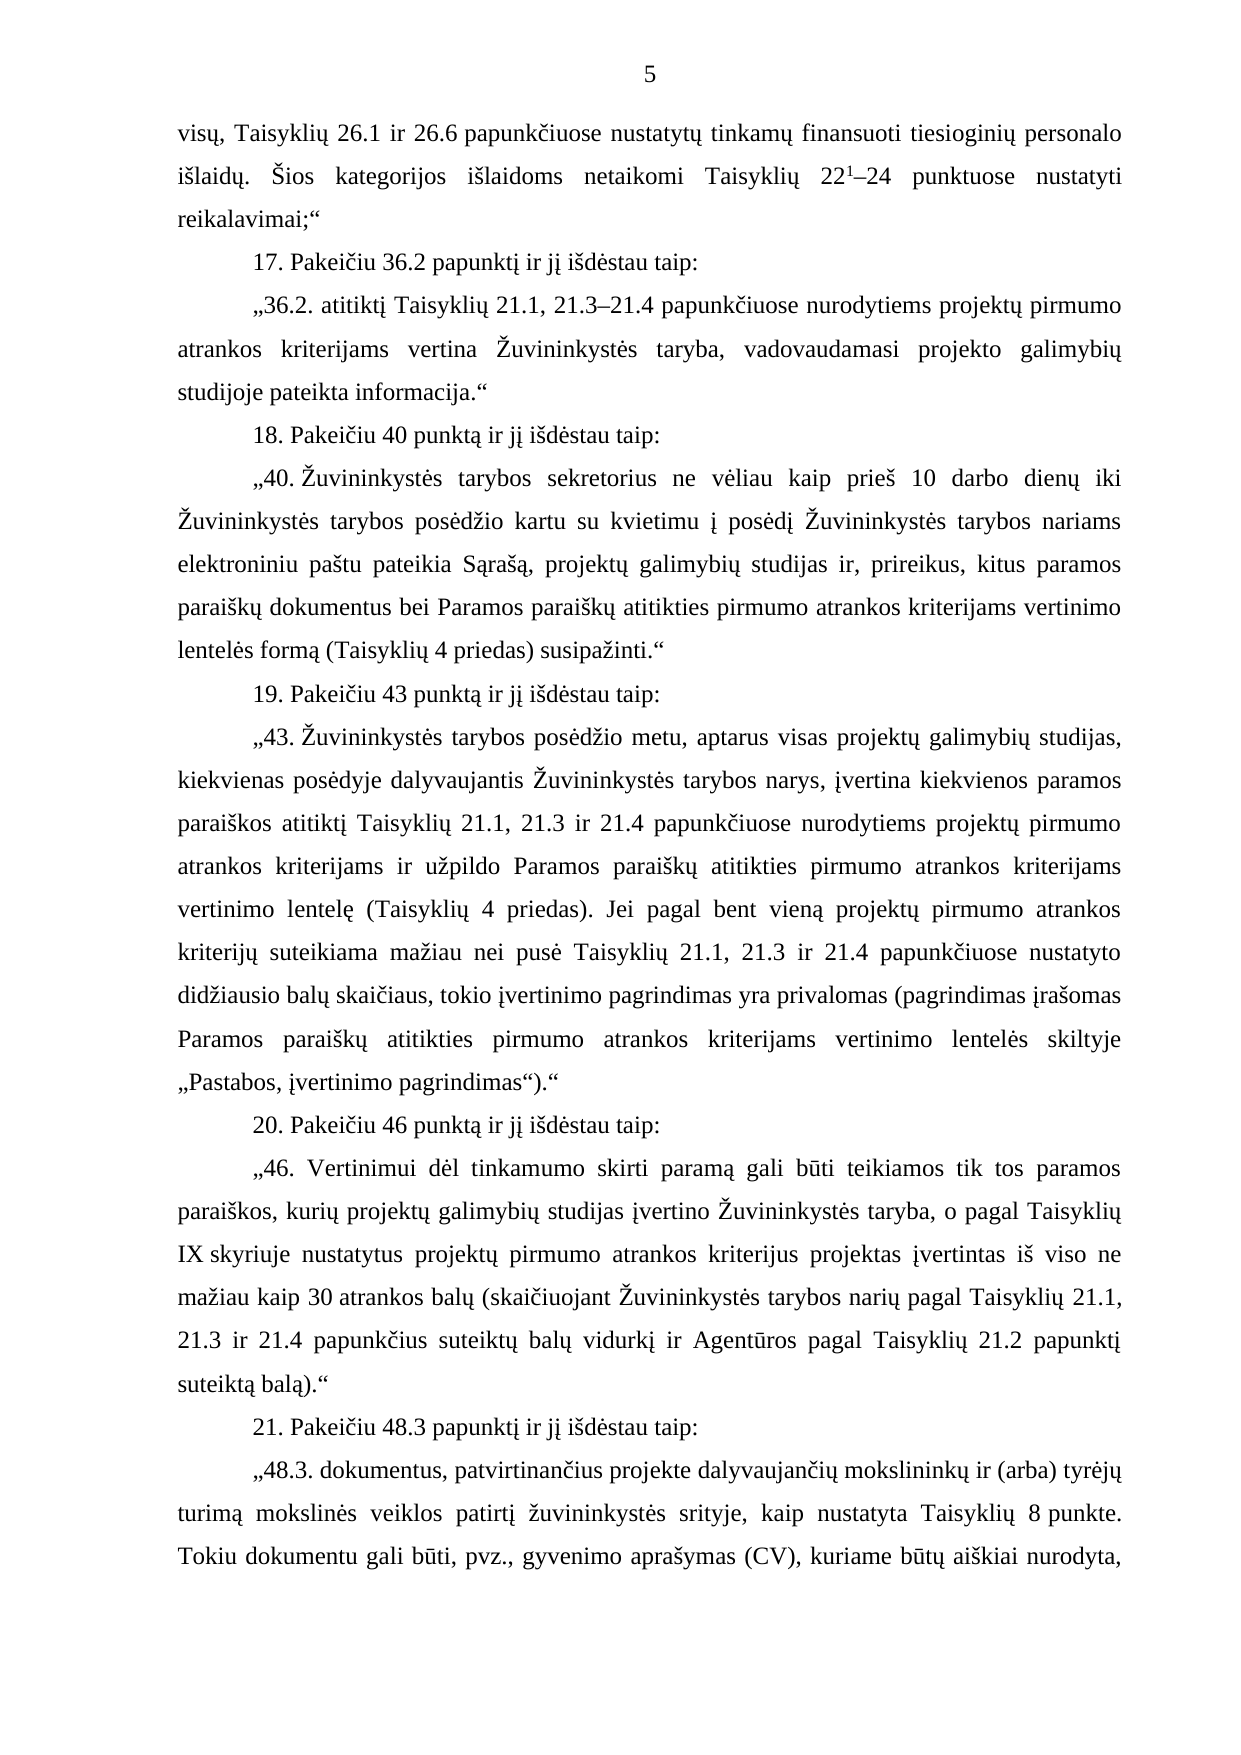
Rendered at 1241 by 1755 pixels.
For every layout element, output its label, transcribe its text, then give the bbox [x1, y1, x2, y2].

text 17. Pakeičiu 36.2 papunktį ir jį išdėstau taip: [177, 247, 1122, 276]
text 18. Pakeičiu 40 punktą ir jį išdėstau taip: [177, 420, 1122, 449]
text „46. Vertinimui dėl tinkamumo skirti paramą gali būti teikiamos tik tos paramos paraiškos, kurių projektų galimybių studijas įvertino Žuvininkystės taryba, o pagal Taisyklių IX skyriuje nustatytus projektų pirmumo atrankos kriterijus projektas įvertintas iš viso ne mažiau kaip 30 atrankos balų (skaičiuojant Žuvininkystės tarybos narių pagal Taisyklių 21.1, 21.3 ir 21.4 papunkčius suteiktų balų vidurkį ir Agentūros pagal Taisyklių 21.2 papunktį suteiktą balą).“ [177, 1153, 1122, 1397]
text „43. Žuvininkystės tarybos posėdžio metu, aptarus visas projektų galimybių studijas, kiekvienas posėdyje dalyvaujantis Žuvininkystės tarybos narys, įvertina kiekvienos paramos paraiškos atitiktį Taisyklių 21.1, 21.3 ir 21.4 papunkčiuose nurodytiems projektų pirmumo atrankos kriterijams ir užpildo Paramos paraiškų atitikties pirmumo atrankos kriterijams vertinimo lentelę (Taisyklių 4 priedas). Jei pagal bent vieną projektų pirmumo atrankos kriterijų suteikiama mažiau nei pusė Taisyklių 21.1, 21.3 ir 21.4 papunkčiuose nustatyto didžiausio balų skaičiaus, tokio įvertinimo pagrindimas yra privalomas (pagrindimas įrašomas Paramos paraiškų atitikties pirmumo atrankos kriterijams vertinimo lentelės skiltyje „Pastabos, įvertinimo pagrindimas“).“ [177, 722, 1122, 1096]
text „36.2. atitiktį Taisyklių 21.1, 21.3–21.4 papunkčiuose nurodytiems projektų pirmumo atrankos kriterijams vertina Žuvininkystės taryba, vadovaudamasi projekto galimybių studijoje pateikta informacija.“ [177, 291, 1122, 406]
text 20. Pakeičiu 46 punktą ir jį išdėstau taip: [177, 1110, 1122, 1139]
text „48.3. dokumentus, patvirtinančius projekte dalyvaujančių mokslininkų ir (arba) tyrėjų turimą mokslinės veiklos patirtį žuvininkystės srityje, kaip nustatyta Taisyklių 8 punkte. Tokiu dokumentu gali būti, pvz., gyvenimo aprašymas (CV), kuriame būtų aiškiai nurodyta, [177, 1455, 1122, 1570]
text 21. Pakeičiu 48.3 papunktį ir jį išdėstau taip: [177, 1412, 1122, 1441]
text 19. Pakeičiu 43 punktą ir jį išdėstau taip: [177, 679, 1122, 707]
text visų, Taisyklių 26.1 ir 26.6 papunkčiuose nustatytų tinkamų finansuoti tiesioginių personalo išlaidų. Šios kategorijos išlaidoms netaikomi Taisyklių 221–24 punktuose nustatyti reikalavimai;“ [177, 118, 1122, 233]
text „40. Žuvininkystės tarybos sekretorius ne vėliau kaip prieš 10 darbo dienų iki Žuvininkystės tarybos posėdžio kartu su kvietimu į posėdį Žuvininkystės tarybos nariams elektroniniu paštu pateikia Sąrašą, projektų galimybių studijas ir, prireikus, kitus paramos paraiškų dokumentus bei Paramos paraiškų atitikties pirmumo atrankos kriterijams vertinimo lentelės formą (Taisyklių 4 priedas) susipažinti.“ [177, 463, 1122, 664]
